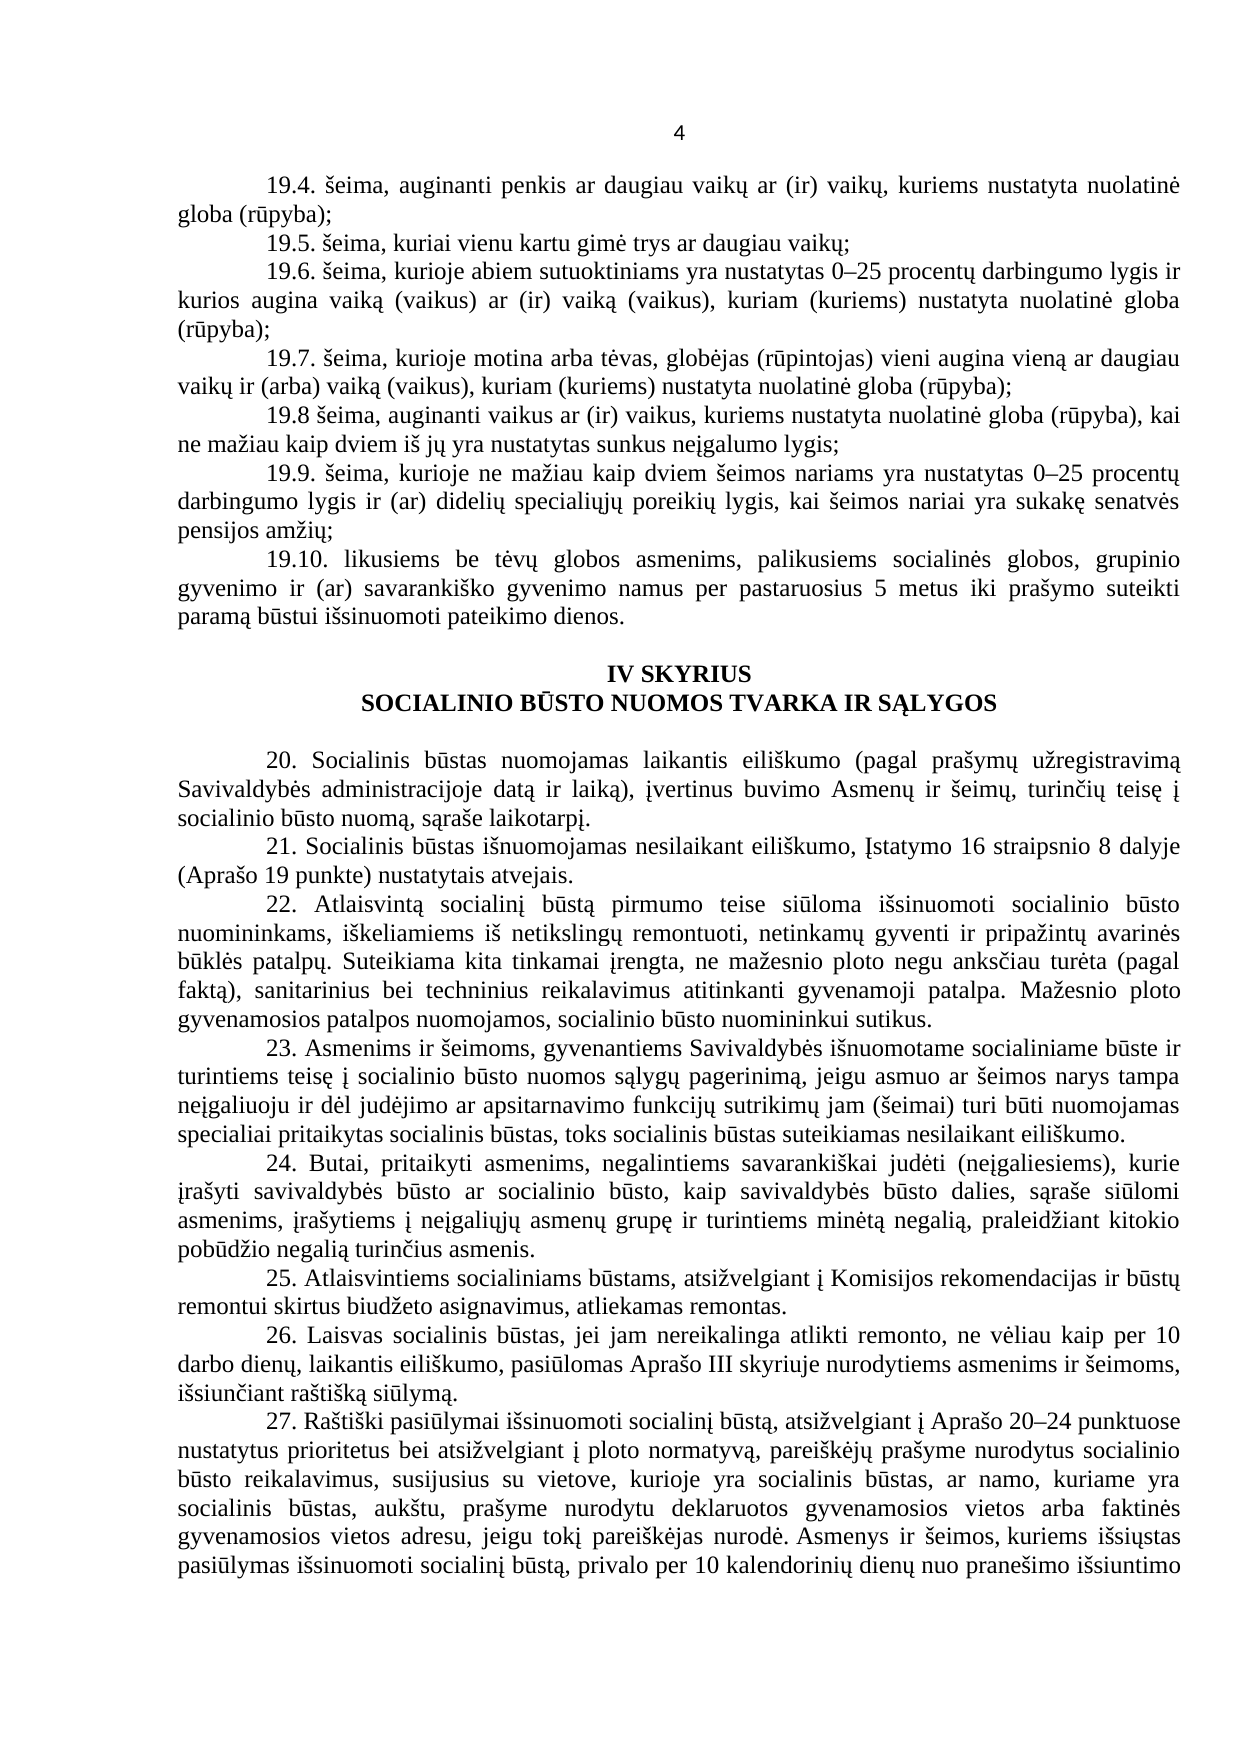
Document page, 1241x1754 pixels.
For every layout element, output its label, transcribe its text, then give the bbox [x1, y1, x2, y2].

text IV SKYRIUS [177, 659, 1181, 688]
text 27. Raštiški pasiūlymai išsinuomoti socialinį būstą, atsižvelgiant į Aprašo 20–24 punktuose nustatytus prioritetus bei atsižvelgiant į ploto normatyvą, pareiškėjų prašyme nurodytus socialinio būsto reikalavimus, susijusius su vietove, kurioje yra socialinis būstas, ar namo, kuriame yra socialinis būstas, aukštu, prašyme nurodytu deklaruotos gyvenamosios vietos arba faktinės gyvenamosios vietos adresu, jeigu tokį pareiškėjas nurodė. Asmenys ir šeimos, kuriems išsiųstas pasiūlymas išsinuomoti socialinį būstą, privalo per 10 kalendorinių dienų nuo pranešimo išsiuntimo [177, 1406, 1181, 1579]
text 19.9. šeima, kurioje ne mažiau kaip dviem šeimos nariams yra nustatytas 0–25 procentų darbingumo lygis ir (ar) didelių specialiųjų poreikių lygis, kai šeimos nariai yra sukakę senatvės pensijos amžių; [177, 458, 1181, 544]
text 19.10. likusiems be tėvų globos asmenims, palikusiems socialinės globos, grupinio gyvenimo ir (ar) savarankiško gyvenimo namus per pastaruosius 5 metus iki prašymo suteikti paramą būstui išsinuomoti pateikimo dienos. [177, 544, 1181, 630]
text 22. Atlaisvintą socialinį būstą pirmumo teise siūloma išsinuomoti socialinio būsto nuomininkams, iškeliamiems iš netikslingų remontuoti, netinkamų gyventi ir pripažintų avarinės būklės patalpų. Suteikiama kita tinkamai įrengta, ne mažesnio ploto negu anksčiau turėta (pagal faktą), sanitarinius bei techninius reikalavimus atitinkanti gyvenamoji patalpa. Mažesnio ploto gyvenamosios patalpos nuomojamos, socialinio būsto nuomininkui sutikus. [177, 889, 1181, 1033]
text 19.6. šeima, kurioje abiem sutuoktiniams yra nustatytas 0–25 procentų darbingumo lygis ir kurios augina vaiką (vaikus) ar (ir) vaiką (vaikus), kuriam (kuriems) nustatyta nuolatinė globa (rūpyba); [177, 256, 1181, 343]
text 21. Socialinis būstas išnuomojamas nesilaikant eiliškumo, Įstatymo 16 straipsnio 8 dalyje (Aprašo 19 punkte) nustatytais atvejais. [177, 831, 1181, 889]
text 19.8 šeima, auginanti vaikus ar (ir) vaikus, kuriems nustatyta nuolatinė globa (rūpyba), kai ne mažiau kaip dviem iš jų yra nustatytas sunkus neįgalumo lygis; [177, 400, 1181, 458]
text 26. Laisvas socialinis būstas, jei jam nereikalinga atlikti remonto, ne vėliau kaip per 10 darbo dienų, laikantis eiliškumo, pasiūlomas Aprašo III skyriuje nurodytiems asmenims ir šeimoms, išsiunčiant raštišką siūlymą. [177, 1320, 1181, 1406]
text 19.5. šeima, kuriai vienu kartu gimė trys ar daugiau vaikų; [177, 228, 1181, 256]
text SOCIALINIO BŪSTO NUOMOS TVARKA IR SĄLYGOS [177, 688, 1181, 716]
text 19.7. šeima, kurioje motina arba tėvas, globėjas (rūpintojas) vieni augina vieną ar daugiau vaikų ir (arba) vaiką (vaikus), kuriam (kuriems) nustatyta nuolatinė globa (rūpyba); [177, 343, 1181, 400]
text 20. Socialinis būstas nuomojamas laikantis eiliškumo (pagal prašymų užregistravimą Savivaldybės administracijoje datą ir laiką), įvertinus buvimo Asmenų ir šeimų, turinčių teisę į socialinio būsto nuomą, sąraše laikotarpį. [177, 745, 1181, 831]
text 19.4. šeima, auginanti penkis ar daugiau vaikų ar (ir) vaikų, kuriems nustatyta nuolatinė globa (rūpyba); [177, 170, 1181, 228]
text 25. Atlaisvintiems socialiniams būstams, atsižvelgiant į Komisijos rekomendacijas ir būstų remontui skirtus biudžeto asignavimus, atliekamas remontas. [177, 1263, 1181, 1320]
text 24. Butai, pritaikyti asmenims, negalintiems savarankiškai judėti (neįgaliesiems), kurie įrašyti savivaldybės būsto ar socialinio būsto, kaip savivaldybės būsto dalies, sąraše siūlomi asmenims, įrašytiems į neįgaliųjų asmenų grupę ir turintiems minėtą negalią, praleidžiant kitokio pobūdžio negalią turinčius asmenis. [177, 1148, 1181, 1263]
text 23. Asmenims ir šeimoms, gyvenantiems Savivaldybės išnuomotame socialiniame būste ir turintiems teisę į socialinio būsto nuomos sąlygų pagerinimą, jeigu asmuo ar šeimos narys tampa neįgaliuoju ir dėl judėjimo ar apsitarnavimo funkcijų sutrikimų jam (šeimai) turi būti nuomojamas specialiai pritaikytas socialinis būstas, toks socialinis būstas suteikiamas nesilaikant eiliškumo. [177, 1033, 1181, 1148]
